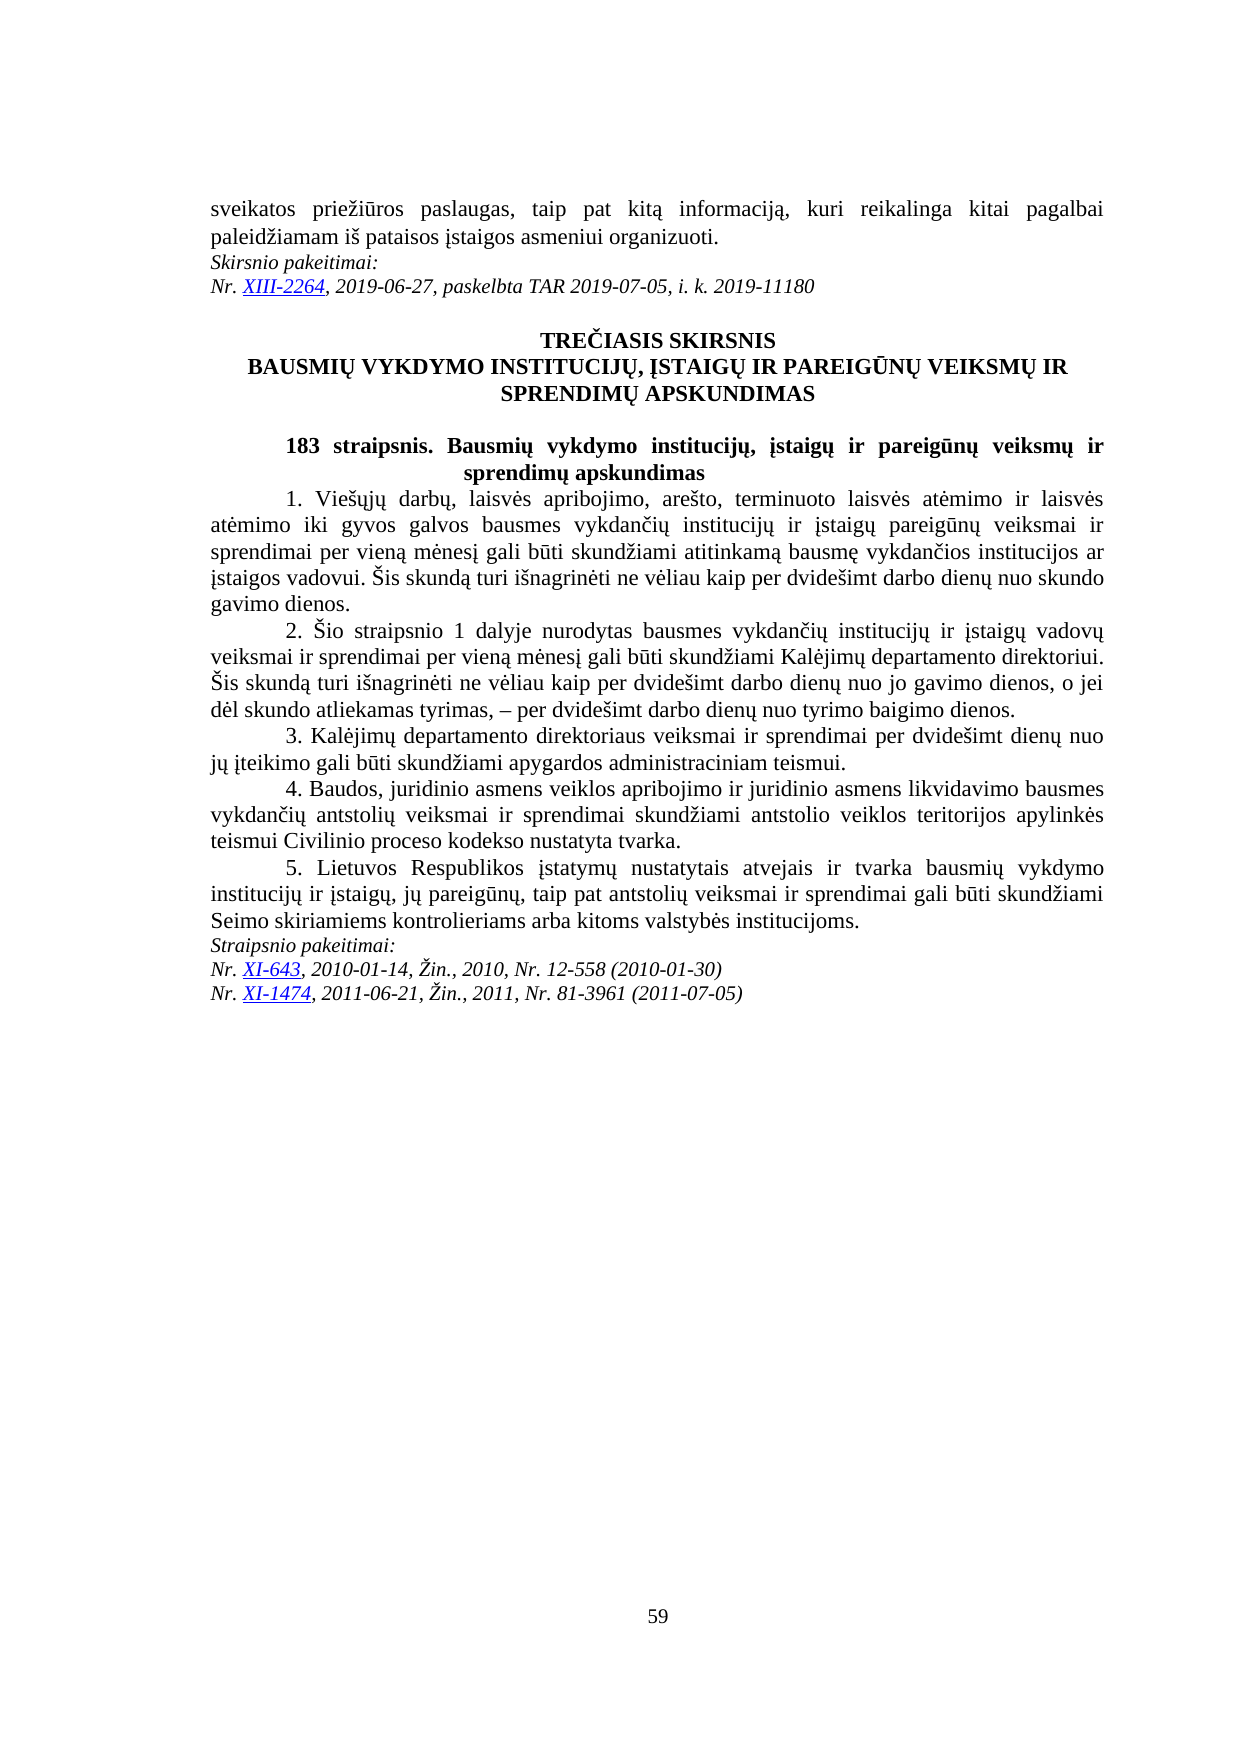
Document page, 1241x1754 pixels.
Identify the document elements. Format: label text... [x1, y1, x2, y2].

text Nr. XI-1474, 2011-06-21, Žin., 2011, Nr. 81-3961 (2011-07-05) [210, 981, 1105, 1005]
text 183 straipsnis. Bausmių vykdymo institucijų, įstaigų ir pareigūnų veiksmų ir sprendimų apskundimas [285, 432, 1105, 485]
text 3. Kalėjimų departamento direktoriaus veiksmai ir sprendimai per dvidešimt dienų nuo jų įteikimo gali būti skundžiami apygardos administraciniam teismui. [210, 722, 1105, 775]
text BAUSMIŲ VYKDYMO INSTITUCIJŲ, ĮSTAIGŲ IR PAREIGŪNŲ VEIKSMŲ IR SPRENDIMŲ APSKUNDIMAS [210, 353, 1105, 406]
text 5. Lietuvos Respublikos įstatymų nustatytais atvejais ir tvarka bausmių vykdymo institucijų ir įstaigų, jų pareigūnų, taip pat antstolių veiksmai ir sprendimai gali būti skundžiami Seimo skiriamiems kontrolieriams arba kitoms valstybės institucijoms. [210, 854, 1105, 933]
text Skirsnio pakeitimai: [210, 250, 1105, 274]
text 1. Viešųjų darbų, laisvės apribojimo, arešto, terminuoto laisvės atėmimo ir laisvės atėmimo iki gyvos galvos bausmes vykdančių institucijų ir įstaigų pareigūnų veiksmai ir sprendimai per vieną mėnesį gali būti skundžiami atitinkamą bausmę vykdančios institucijos ar įstaigos vadovui. Šis skundą turi išnagrinėti ne vėliau kaip per dvidešimt darbo dienų nuo skundo gavimo dienos. [210, 485, 1105, 617]
text sveikatos priežiūros paslaugas, taip pat kitą informaciją, kuri reikalinga kitai pagalbai paleidžiamam iš pataisos įstaigos asmeniui organizuoti. [210, 195, 1105, 250]
subtitle Trečiasis skirsnis [210, 327, 1105, 353]
text Nr. XIII-2264, 2019-06-27, paskelbta TAR 2019-07-05, i. k. 2019-11180 [210, 274, 1105, 298]
text 2. Šio straipsnio 1 dalyje nurodytas bausmes vykdančių institucijų ir įstaigų vadovų veiksmai ir sprendimai per vieną mėnesį gali būti skundžiami Kalėjimų departamento direktoriui. Šis skundą turi išnagrinėti ne vėliau kaip per dvidešimt darbo dienų nuo jo gavimo dienos, o jei dėl skundo atliekamas tyrimas, – per dvidešimt darbo dienų nuo tyrimo baigimo dienos. [210, 617, 1105, 722]
text Straipsnio pakeitimai: [210, 933, 1105, 957]
text Nr. XI-643, 2010-01-14, Žin., 2010, Nr. 12-558 (2010-01-30) [210, 957, 1105, 981]
text 4. Baudos, juridinio asmens veiklos apribojimo ir juridinio asmens likvidavimo bausmes vykdančių antstolių veiksmai ir sprendimai skundžiami antstolio veiklos teritorijos apylinkės teismui Civilinio proceso kodekso nustatyta tvarka. [210, 775, 1105, 854]
